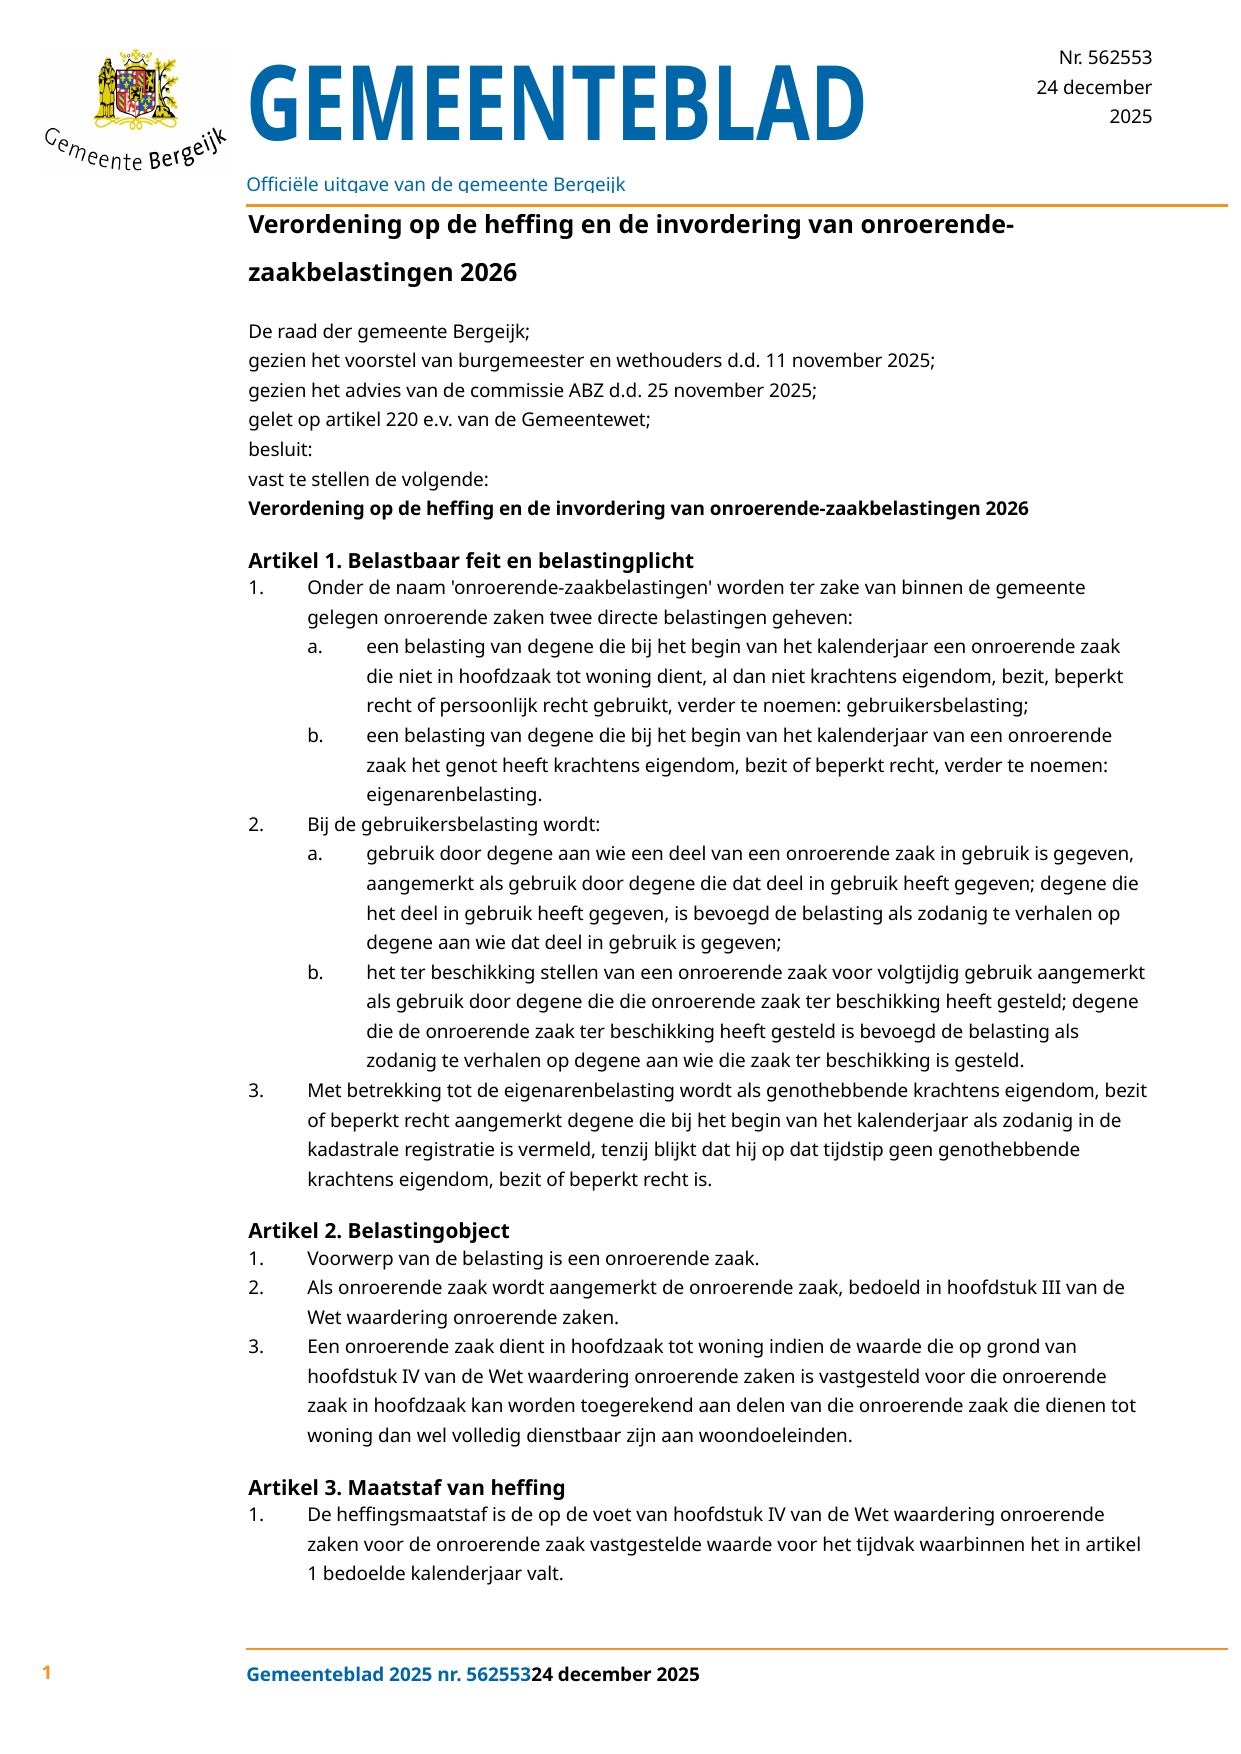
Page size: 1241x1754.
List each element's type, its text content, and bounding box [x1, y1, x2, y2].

text De raad der gemeente Bergeijk; [248, 318, 1152, 344]
list Onder de naam 'onroerende-zaakbelastingen' worden ter zake van binnen de gemeente gelegen onroerende zaken twee directe belastingen geheven: [248, 574, 1152, 629]
list een belasting van degene die bij het begin van het kalenderjaar van een onroerende zaak het genot heeft krachtens eigendom, bezit of beperkt recht, verder te noemen: eigenarenbelasting. [307, 722, 1152, 807]
text Artikel 1. Belastbaar feit en belastingplicht [248, 546, 1152, 574]
list het ter beschikking stellen van een onroerende zaak voor volgtijdig gebruik aangemerkt als gebruik door degene die die onroerende zaak ter beschikking heeft gesteld; degene die de onroerende zaak ter beschikking heeft gesteld is bevoegd de belasting als zodanig te verhalen op degene aan wie die zaak ter beschikking is gesteld. [307, 959, 1152, 1073]
picture [41, 47, 231, 172]
list Met betrekking tot de eigenarenbelasting wordt als genothebbende krachtens eigendom, bezit of beperkt recht aangemerkt degene die bij het begin van het kalenderjaar als zodanig in de kadastrale registratie is vermeld, tenzij blijkt dat hij op dat tijdstip geen genothebbende krachtens eigendom, bezit of beperkt recht is. [248, 1077, 1152, 1192]
text gezien het voorstel van burgemeester en wethouders d.d. 11 november 2025; [248, 347, 1152, 373]
list gebruik door degene aan wie een deel van een onroerende zaak in gebruik is gegeven, aangemerkt als gebruik door degene die dat deel in gebruik heeft gegeven; degene die het deel in gebruik heeft gegeven, is bevoegd de belasting als zodanig te verhalen op degene aan wie dat deel in gebruik is gegeven; [307, 841, 1152, 955]
text besluit: [248, 436, 1152, 462]
list Bij de gebruikersbelasting wordt: [248, 811, 1152, 837]
text Artikel 3. Maatstaf van heffing [248, 1473, 1152, 1501]
text vast te stellen de volgende: [248, 466, 1152, 492]
text gezien het advies van de commissie ABZ d.d. 25 november 2025; [248, 377, 1152, 403]
list Een onroerende zaak dient in hoofdzaak tot woning indien de waarde die op grond van hoofdstuk IV van de Wet waardering onroerende zaken is vastgesteld voor die onroerende zaak in hoofdzaak kan worden toegerekend aan delen van die onroerende zaak die dienen tot woning dan wel volledig dienstbaar zijn aan woondoeleinden. [248, 1333, 1152, 1448]
list een belasting van degene die bij het begin van het kalenderjaar een onroerende zaak die niet in hoofdzaak tot woning dient, al dan niet krachtens eigendom, bezit, beperkt recht of persoonlijk recht gebruikt, verder te noemen: gebruikersbelasting; [307, 633, 1152, 718]
text Artikel 2. Belastingobject [248, 1216, 1152, 1245]
text gelet op artikel 220 e.v. van de Gemeentewet; [248, 407, 1152, 432]
list De heffingsmaatstaf is de op de voet van hoofdstuk IV van de Wet waardering onroerende zaken voor de onroerende zaak vastgestelde waarde voor het tijdvak waarbinnen het in artikel 1 bedoelde kalenderjaar valt. [248, 1501, 1152, 1586]
list Voorwerp van de belasting is een onroerende zaak. [248, 1245, 1152, 1271]
list Als onroerende zaak wordt aangemerkt de onroerende zaak, bedoeld in hoofdstuk III van de Wet waardering onroerende zaken. [248, 1274, 1152, 1330]
text Verordening op de heffing en de invordering van onroerende-zaakbelastingen 2026 [248, 495, 1152, 521]
text Verordening op de heffing en de invordering van onroerende-zaakbelastingen 2026 [248, 207, 1152, 288]
